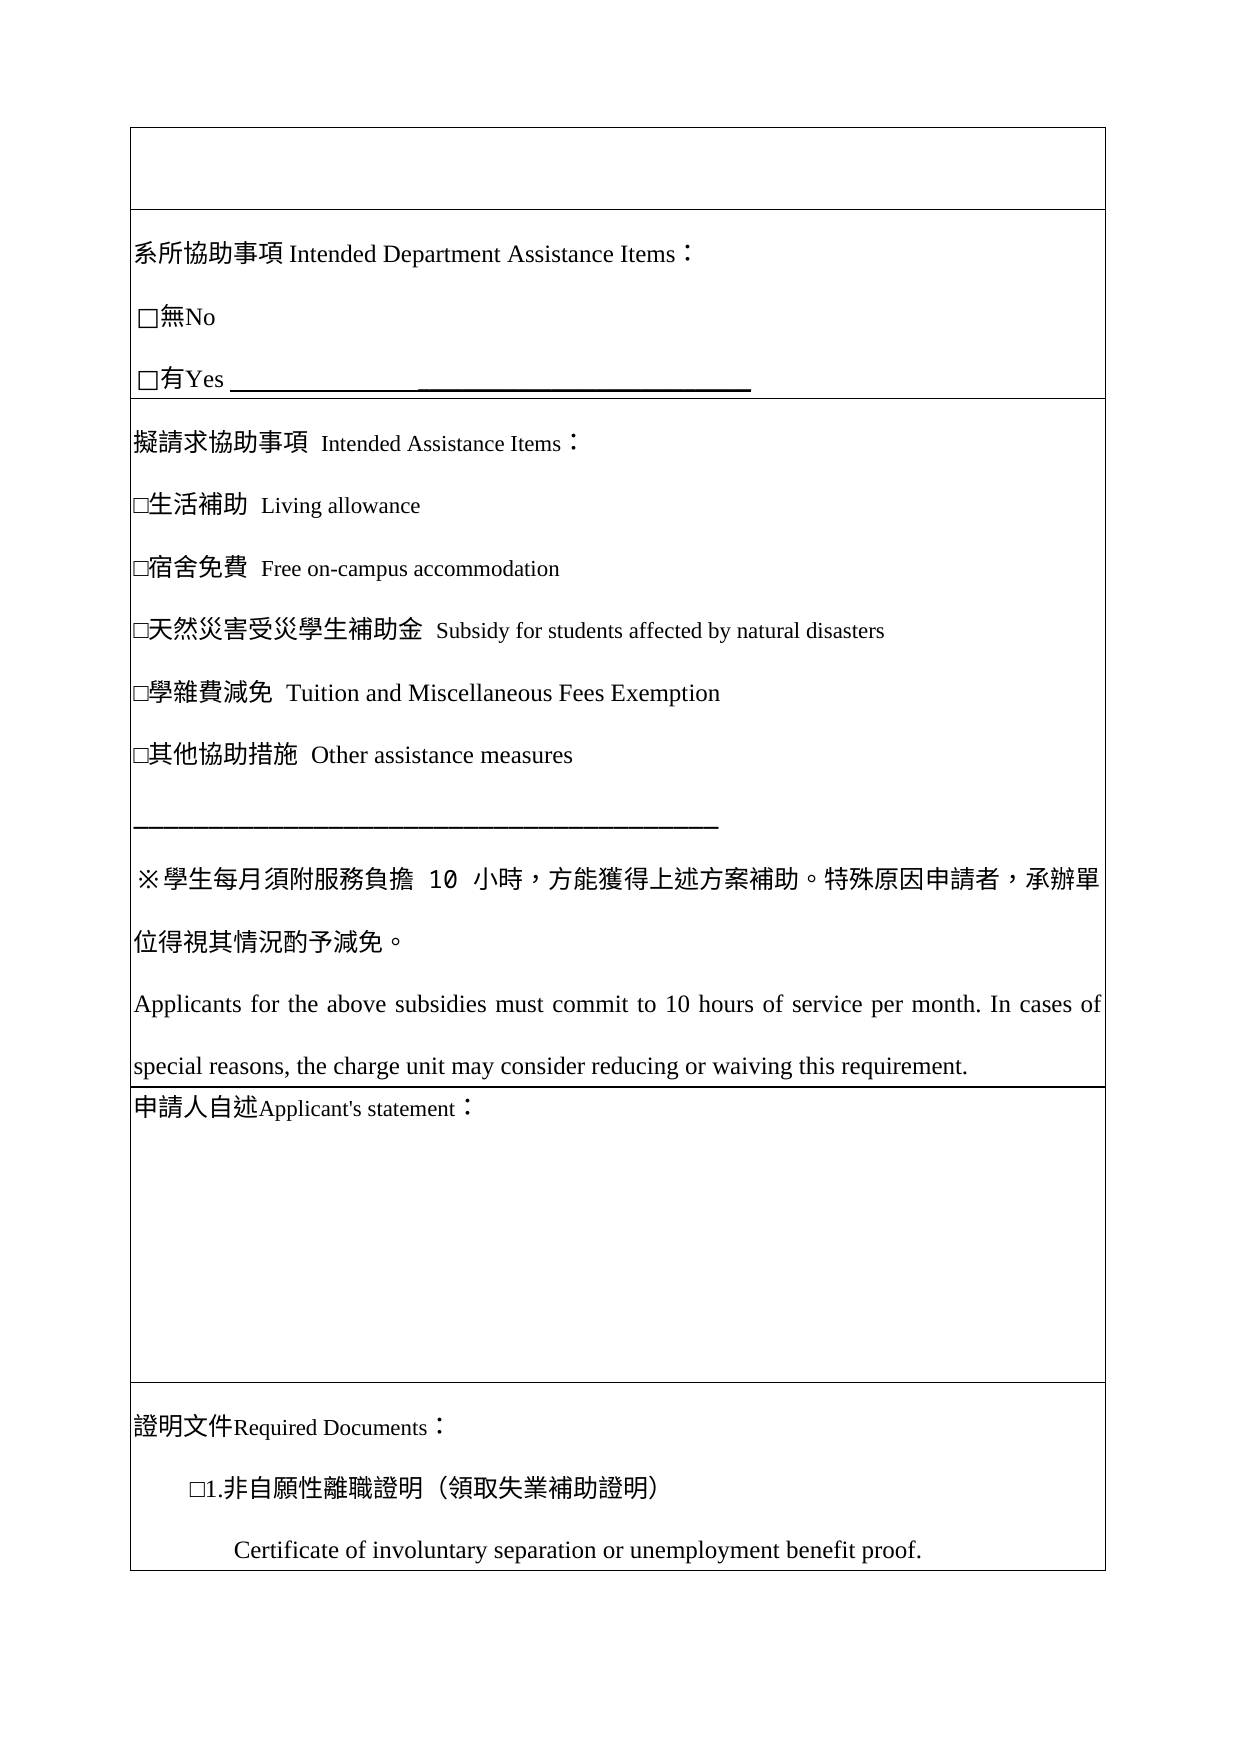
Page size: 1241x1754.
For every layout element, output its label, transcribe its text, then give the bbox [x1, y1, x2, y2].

table_cell [1106, 1086, 1110, 1382]
table_cell [131, 128, 1105, 209]
table_cell [1106, 1382, 1110, 1570]
table_cell [1106, 209, 1110, 398]
table_cell 申請人自述Applicant's statement： [131, 1088, 1105, 1382]
table_cell 擬請求協助事項 Intended Assistance Items： □生活補助 Living allowance □宿舍免費 Free on-campus accommodation □天然災害受災學生補助金 Subsidy for students affected by natural disasters □學雜費減免 Tuition and Miscellaneous Fees Exemption □其他協助措施 Other assistance measures _______________________________________ ※學生每月須附服務負擔 10 小時，方能獲得上述方案補助。特殊原因申請者，承辦單位得視其情況酌予減免。 Applicants for the above subsidies must commit to 10 hours of service per month. In cases of special reasons, the charge unit may consider reducing or waiving this requirement. [131, 399, 1105, 1086]
table_cell [1106, 127, 1110, 209]
table_cell 證明文件Required Documents： □1.非自願性離職證明（領取失業補助證明） Certificate of involuntary separation or unemployment benefit proof. [131, 1383, 1105, 1570]
table_cell 系所協助事項 Intended Department Assistance Items： □無No □有Yes ______________________________ [131, 210, 1105, 398]
table_cell [1106, 398, 1110, 1086]
